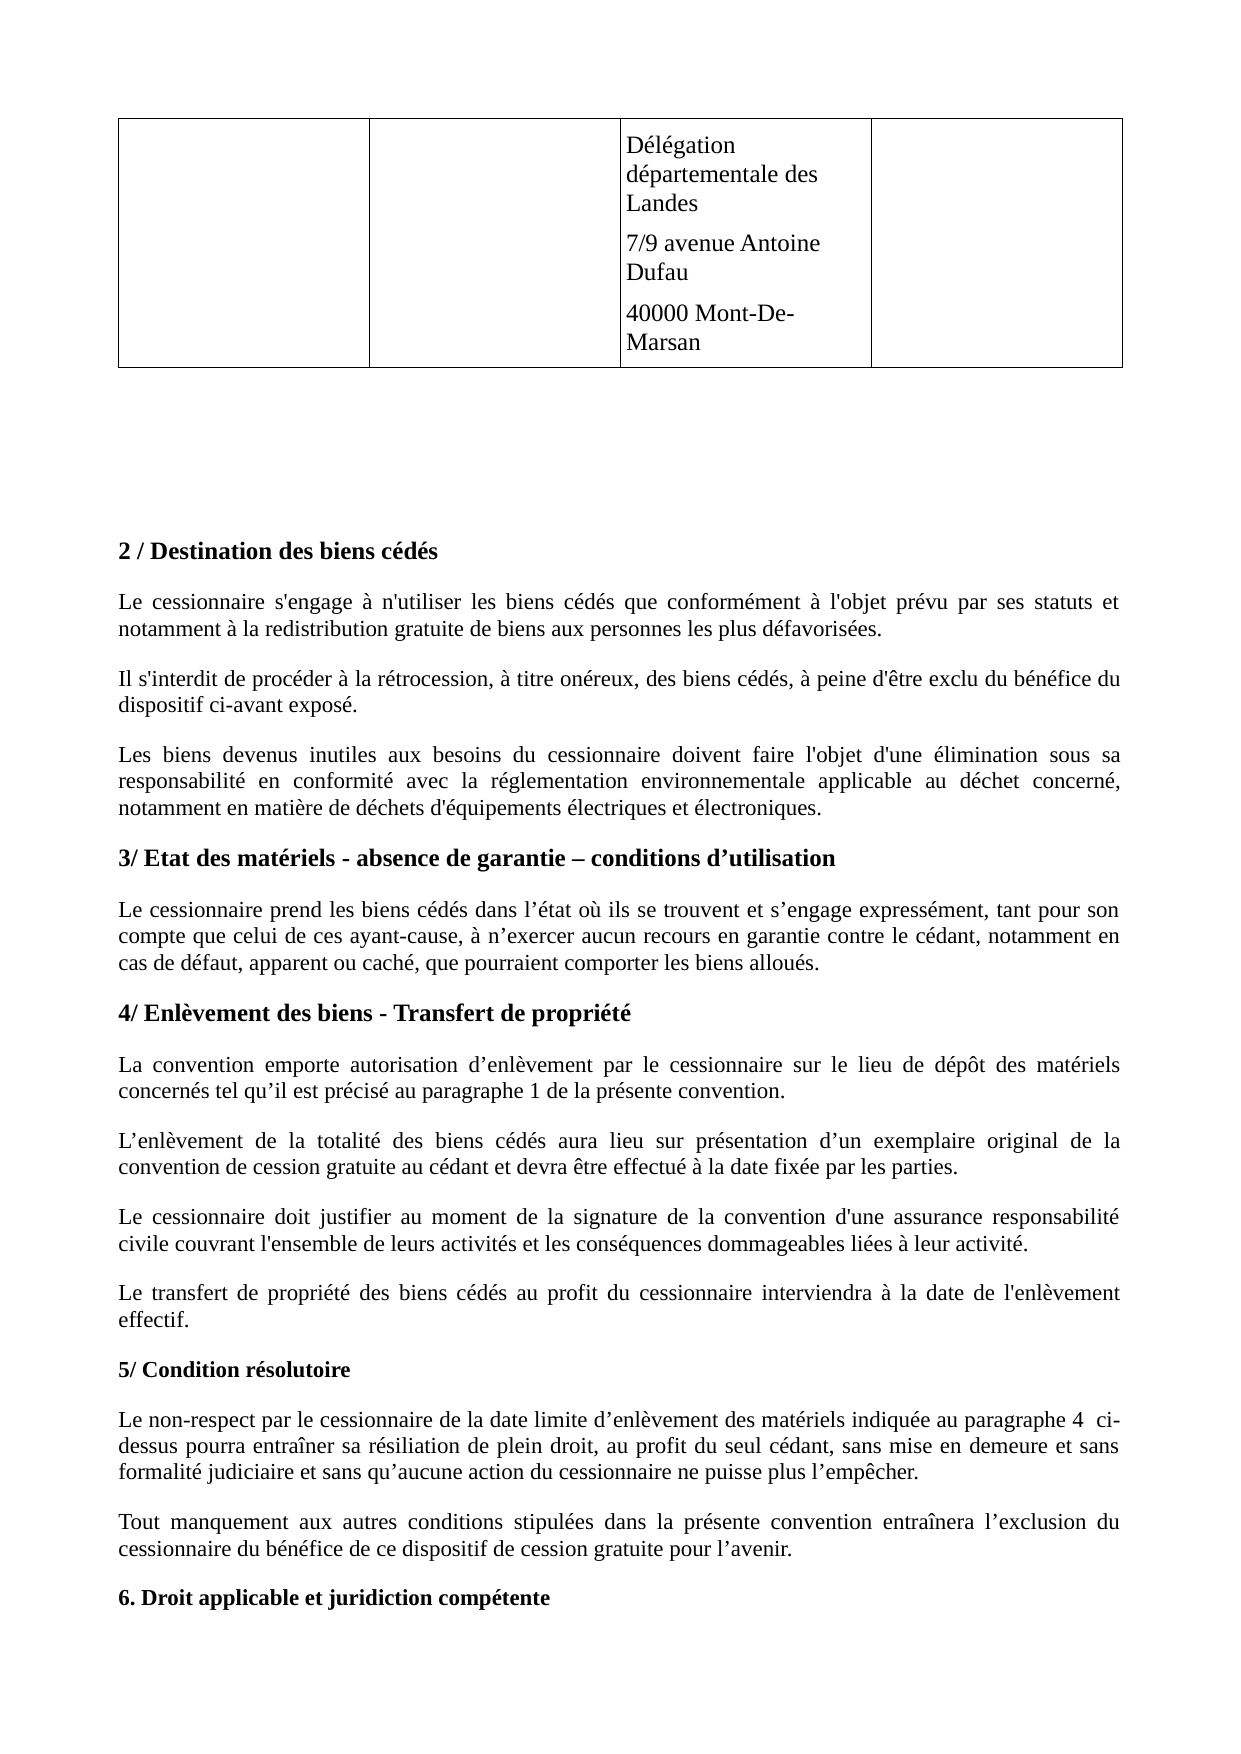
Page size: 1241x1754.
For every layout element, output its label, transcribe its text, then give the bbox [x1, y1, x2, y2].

text 5/ Condition résolutoire [118, 1356, 1122, 1382]
text L’enlèvement de la totalité des biens cédés aura lieu sur présentation d’un exemplaire original de la convention de cession gratuite au cédant et devra être effectué à la date fixée par les parties. [118, 1127, 1122, 1180]
text Le transfert de propriété des biens cédés au profit du cessionnaire interviendra à la date de l'enlèvement effectif. [118, 1279, 1122, 1332]
subtitle Le cessionnaire s'engage à n'utiliser les biens cédés que conformément à l'objet prévu par ses statuts et notamment à la redistribution gratuite de biens aux personnes les plus défavorisées. [118, 588, 1122, 641]
text 3/ Etat des matériels - absence de garantie – conditions d’utilisation [118, 843, 1122, 872]
table_cell [370, 119, 620, 367]
table_cell [119, 119, 369, 367]
text Le cessionnaire prend les biens cédés dans l’état où ils se trouvent et s’engage expressément, tant pour son compte que celui de ces ayant-cause, à n’exercer aucun recours en garantie contre le cédant, notamment en cas de défaut, apparent ou caché, que pourraient comporter les biens alloués. [118, 896, 1122, 975]
table_cell [872, 119, 1122, 367]
text 6. Droit applicable et juridiction compétente [118, 1584, 1122, 1611]
text Le non-respect par le cessionnaire de la date limite d’enlèvement des matériels indiquée au paragraphe 4 ci-dessus pourra entraîner sa résiliation de plein droit, au profit du seul cédant, sans mise en demeure et sans formalité judiciaire et sans qu’aucune action du cessionnaire ne puisse plus l’empêcher. [118, 1406, 1122, 1485]
text Le cessionnaire doit justifier au moment de la signature de la convention d'une assurance responsabilité civile couvrant l'ensemble de leurs activités et les conséquences dommageables liées à leur activité. [118, 1203, 1122, 1256]
text La convention emporte autorisation d’enlèvement par le cessionnaire sur le lieu de dépôt des matériels concernés tel qu’il est précisé au paragraphe 1 de la présente convention. [118, 1051, 1122, 1103]
text Il s'interdit de procéder à la rétrocession, à titre onéreux, des biens cédés, à peine d'être exclu du bénéfice du dispositif ci-avant exposé. [118, 665, 1122, 717]
table_cell Délégation départementale des Landes 7/9 avenue Antoine Dufau 40000 Mont-De-Marsan [621, 119, 871, 367]
text Tout manquement aux autres conditions stipulées dans la présente convention entraînera l’exclusion du cessionnaire du bénéfice de ce dispositif de cession gratuite pour l’avenir. [118, 1508, 1122, 1561]
text Les biens devenus inutiles aux besoins du cessionnaire doivent faire l'objet d'une élimination sous sa responsabilité en conformité avec la réglementation environnementale applicable au déchet concerné, notamment en matière de déchets d'équipements électriques et électroniques. [118, 741, 1122, 820]
text 2 / Destination des biens cédés [118, 536, 1122, 565]
text 4/ Enlèvement des biens - Transfert de propriété [118, 998, 1122, 1027]
